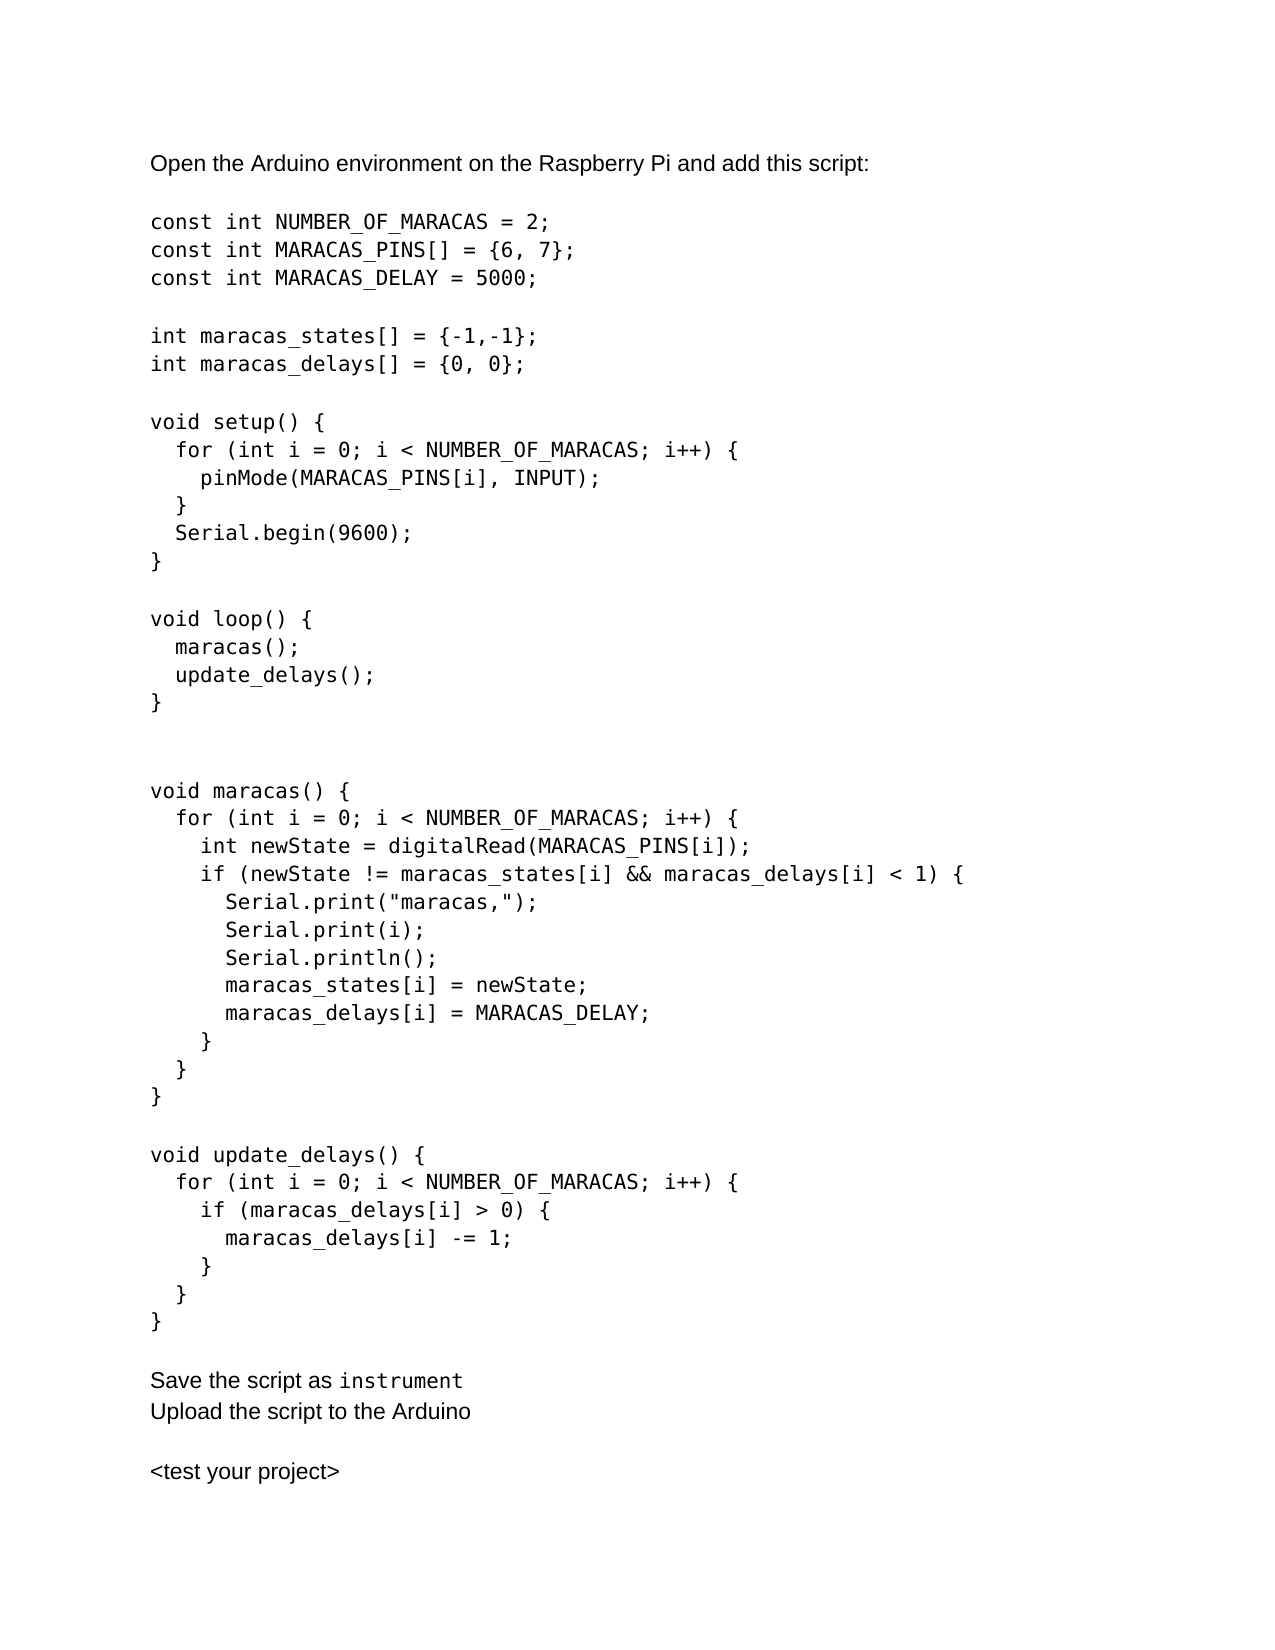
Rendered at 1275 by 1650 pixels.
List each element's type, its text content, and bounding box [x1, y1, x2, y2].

text } [150, 1084, 1125, 1109]
text Serial.print("maracas,"); [150, 890, 1125, 914]
text int maracas_states[] = {-1,-1}; [150, 324, 1125, 348]
text Serial.begin(9600); [150, 521, 1125, 545]
text <test your project> [150, 1458, 1125, 1484]
text } [150, 493, 1125, 518]
text for (int i = 0; i < NUMBER_OF_MARACAS; i++) { [150, 438, 1125, 462]
text void loop() { [150, 607, 1125, 631]
text pinMode(MARACAS_PINS[i], INPUT); [150, 466, 1125, 490]
text } [150, 1254, 1125, 1278]
text int maracas_delays[] = {0, 0}; [150, 352, 1125, 376]
text maracas_delays[i] = MARACAS_DELAY; [150, 1001, 1125, 1025]
text Serial.print(i); [150, 918, 1125, 942]
text if (maracas_delays[i] > 0) { [150, 1198, 1125, 1222]
text if (newState != maracas_states[i] && maracas_delays[i] < 1) { [150, 862, 1125, 886]
text } [150, 1057, 1125, 1081]
text Save the script as instrument [150, 1367, 1125, 1394]
text for (int i = 0; i < NUMBER_OF_MARACAS; i++) { [150, 1170, 1125, 1195]
text void maracas() { [150, 779, 1125, 803]
text update_delays(); [150, 663, 1125, 687]
text for (int i = 0; i < NUMBER_OF_MARACAS; i++) { [150, 806, 1125, 831]
text Serial.println(); [150, 946, 1125, 970]
text Upload the script to the Arduino [150, 1398, 1125, 1424]
text int newState = digitalRead(MARACAS_PINS[i]); [150, 834, 1125, 858]
text } [150, 1029, 1125, 1053]
text Open the Arduino environment on the Raspberry Pi and add this script: [150, 150, 1125, 176]
text const int MARACAS_PINS[] = {6, 7}; [150, 238, 1125, 262]
text maracas(); [150, 635, 1125, 659]
text void update_delays() { [150, 1143, 1125, 1167]
text } [150, 1309, 1125, 1334]
text } [150, 1282, 1125, 1306]
text const int MARACAS_DELAY = 5000; [150, 266, 1125, 290]
text const int NUMBER_OF_MARACAS = 2; [150, 210, 1125, 235]
text void setup() { [150, 410, 1125, 434]
text } [150, 549, 1125, 573]
text maracas_states[i] = newState; [150, 973, 1125, 998]
text } [150, 690, 1125, 715]
text maracas_delays[i] -= 1; [150, 1226, 1125, 1250]
